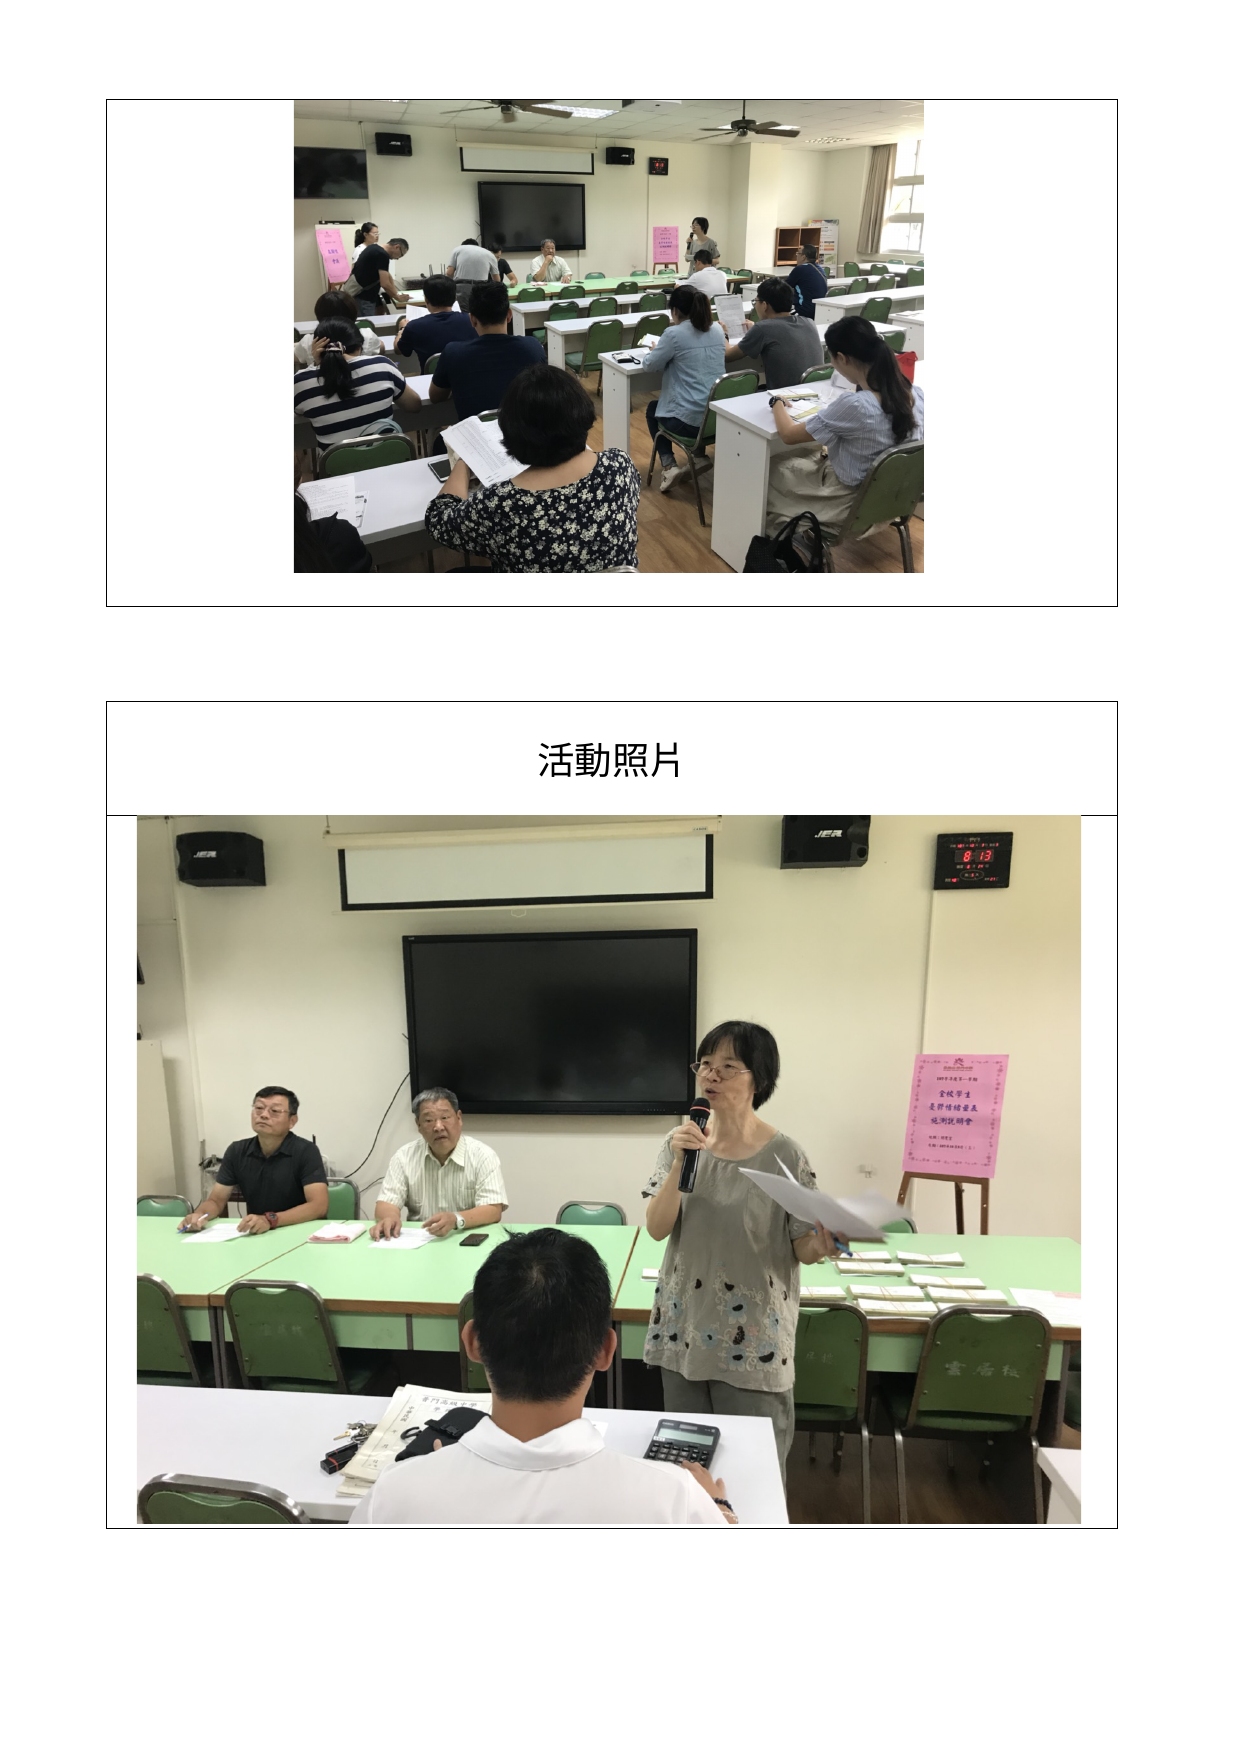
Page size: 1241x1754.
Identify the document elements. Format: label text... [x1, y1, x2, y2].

picture [136, 815, 1082, 1524]
picture [293, 100, 924, 573]
table_header 活動照片 [107, 702, 1117, 814]
table_cell [107, 100, 1117, 606]
table_cell [107, 816, 1117, 1528]
